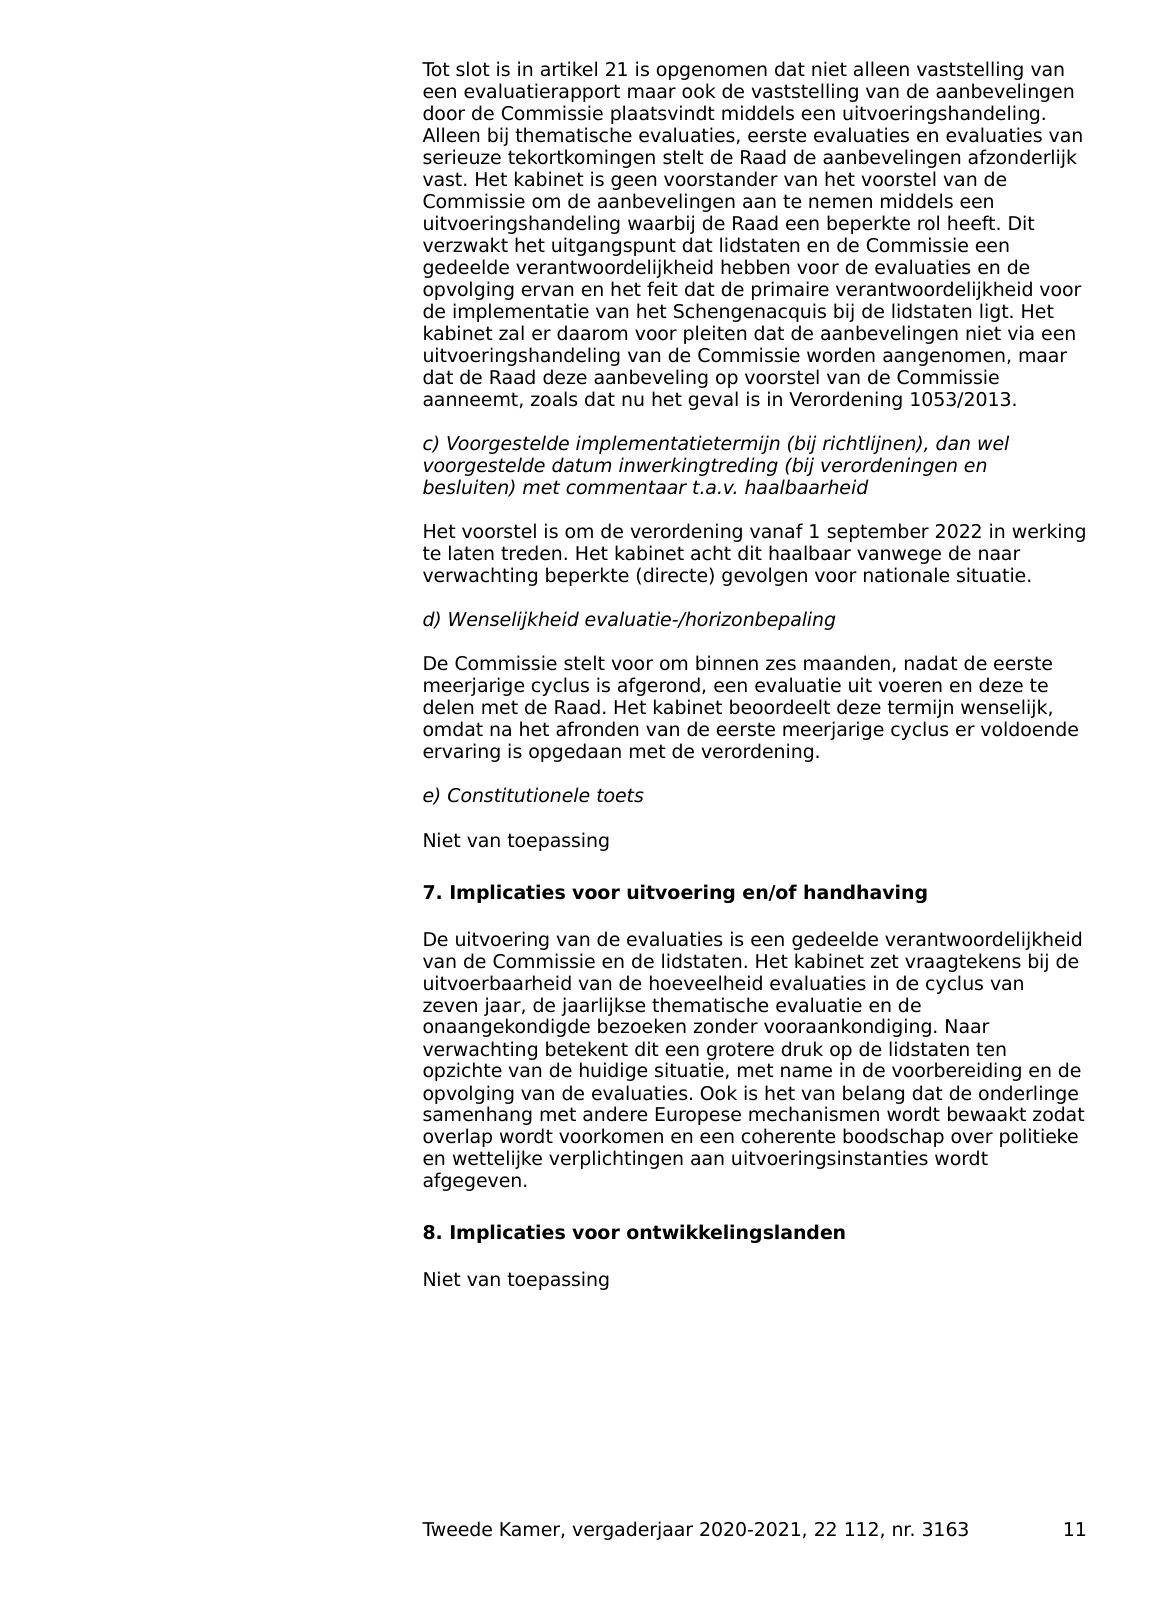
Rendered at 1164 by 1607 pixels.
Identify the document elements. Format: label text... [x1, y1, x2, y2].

subtitle c) Voorgestelde implementatietermijn (bij richtlijnen), dan wel voorgestelde datum inwerkingtreding (bij verordeningen en besluiten) met commentaar t.a.v. haalbaarheid [422, 433, 1087, 499]
subtitle 7. Implicaties voor uitvoering en/of handhaving [422, 882, 1087, 903]
text Tot slot is in artikel 21 is opgenomen dat niet alleen vaststelling van een evaluatierapport maar ook de vaststelling van de aanbevelingen door de Commissie plaatsvindt middels een uitvoeringshandeling. Alleen bij thematische evaluaties, eerste evaluaties en evaluaties van serieuze tekortkomingen stelt de Raad de aanbevelingen afzonderlijk vast. Het kabinet is geen voorstander van het voorstel van de Commissie om de aanbevelingen aan te nemen middels een uitvoeringshandeling waarbij de Raad een beperkte rol heeft. Dit verzwakt het uitgangspunt dat lidstaten en de Commissie een gedeelde verantwoordelijkheid hebben voor de evaluaties en de opvolging ervan en het feit dat de primaire verantwoordelijkheid voor de implementatie van het Schengenacquis bij de lidstaten ligt. Het kabinet zal er daarom voor pleiten dat de aanbevelingen niet via een uitvoeringshandeling van de Commissie worden aangenomen, maar dat de Raad deze aanbeveling op voorstel van de Commissie aanneemt, zoals dat nu het geval is in Verordening 1053/2013. [422, 59, 1087, 411]
text De uitvoering van de evaluaties is een gedeelde verantwoordelijkheid van de Commissie en de lidstaten. Het kabinet zet vraagtekens bij de uitvoerbaarheid van de hoeveelheid evaluaties in de cyclus van zeven jaar, de jaarlijkse thematische evaluatie en de onaangekondigde bezoeken zonder vooraankondiging. Naar verwachting betekent dit een grotere druk op de lidstaten ten opzichte van de huidige situatie, met name in de voorbereiding en de opvolging van de evaluaties. Ook is het van belang dat de onderlinge samenhang met andere Europese mechanismen wordt bewaakt zodat overlap wordt voorkomen en een coherente boodschap over politieke en wettelijke verplichtingen aan uitvoeringsinstanties wordt afgegeven. [422, 928, 1087, 1192]
text De Commissie stelt voor om binnen zes maanden, nadat de eerste meerjarige cyclus is afgerond, een evaluatie uit voeren en deze te delen met de Raad. Het kabinet beoordeelt deze termijn wenselijk, omdat na het afronden van de eerste meerjarige cyclus er voldoende ervaring is opgedaan met de verordening. [422, 653, 1087, 763]
text Niet van toepassing [422, 829, 1087, 852]
subtitle 8. Implicaties voor ontwikkelingslanden [422, 1222, 1087, 1244]
subtitle d) Wenselijkheid evaluatie-/horizonbepaling [422, 609, 1087, 631]
subtitle e) Constitutionele toets [422, 785, 1087, 807]
text Het voorstel is om de verordening vanaf 1 september 2022 in werking te laten treden. Het kabinet acht dit haalbaar vanwege de naar verwachting beperkte (directe) gevolgen voor nationale situatie. [422, 521, 1087, 587]
text Niet van toepassing [422, 1269, 1087, 1291]
